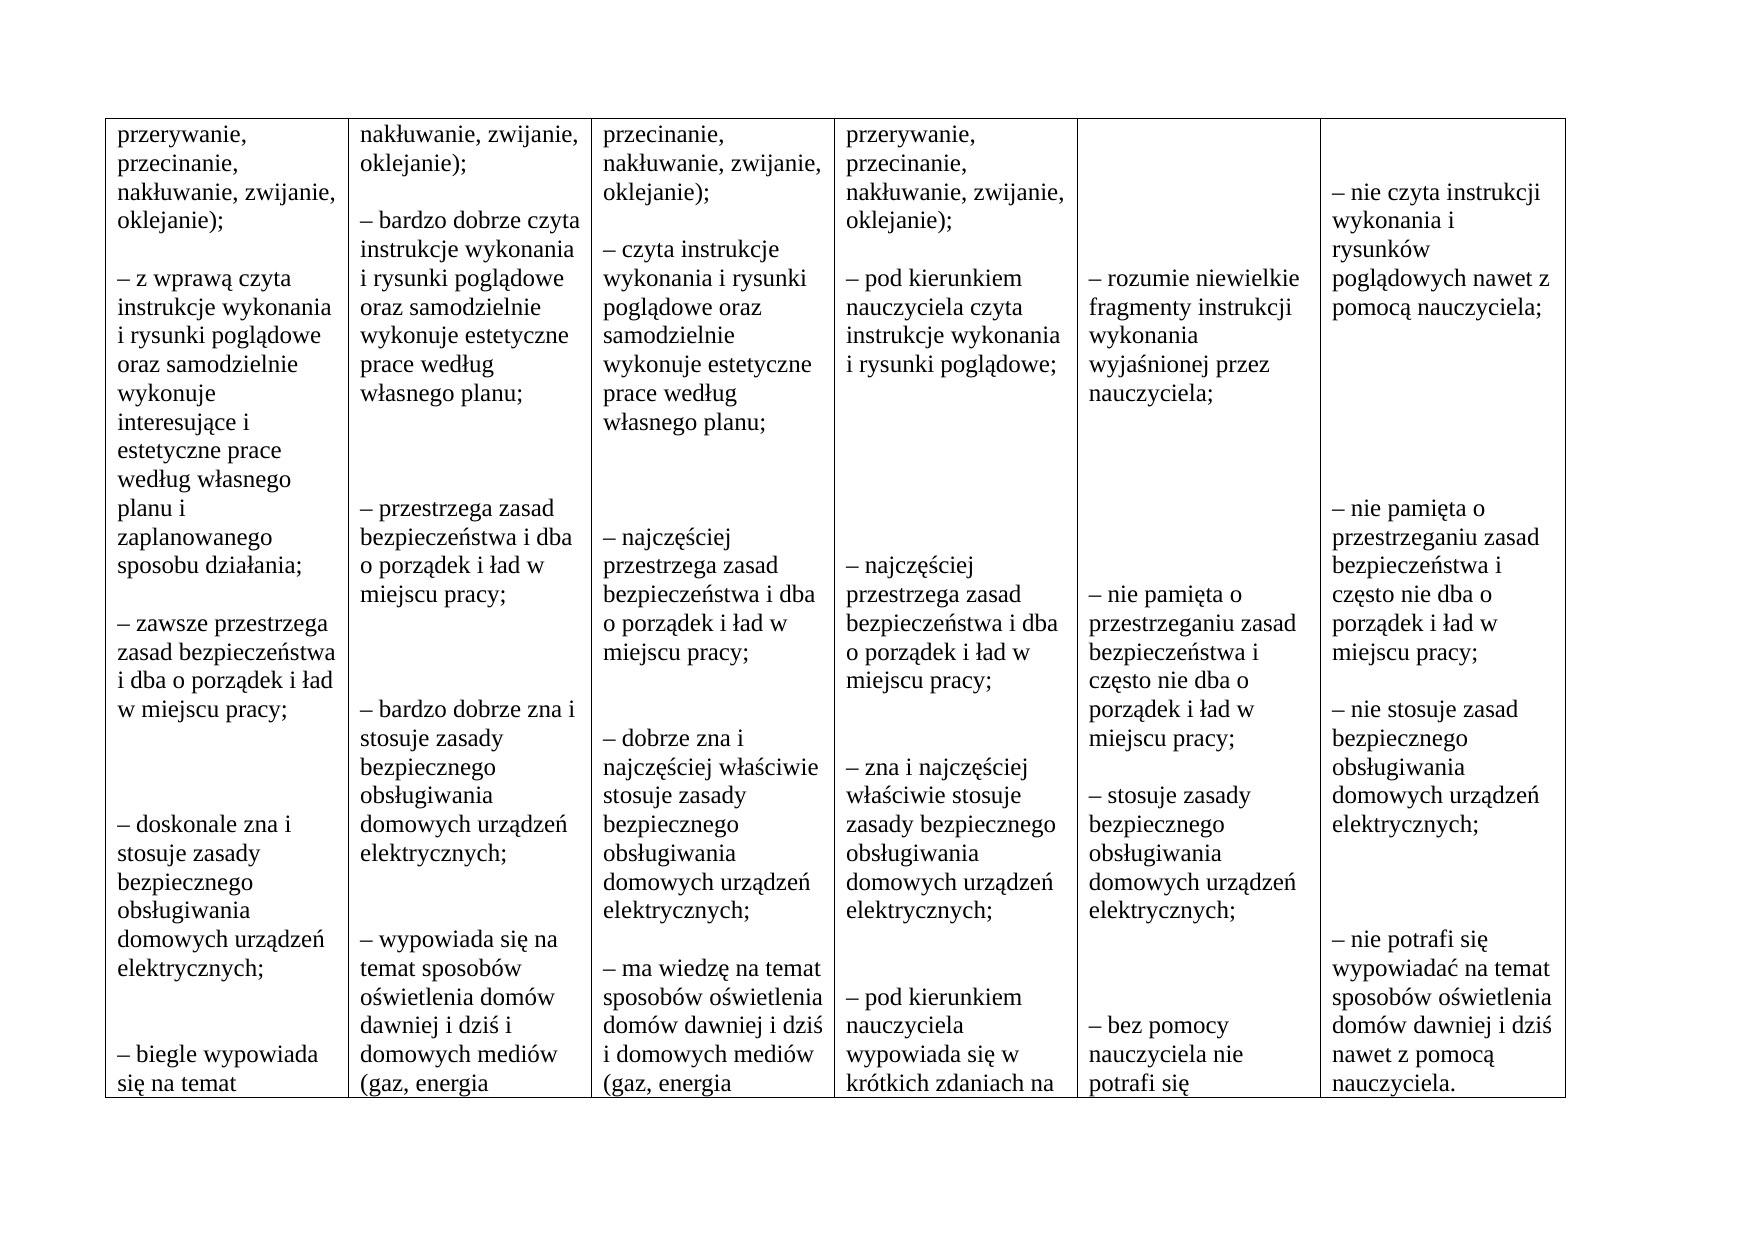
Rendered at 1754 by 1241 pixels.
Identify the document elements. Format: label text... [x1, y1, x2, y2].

table_cell przerywanie, przecinanie, nakłuwanie, zwijanie, oklejanie); – z wprawą czyta instrukcje wykonania i rysunki poglądowe oraz samodzielnie wykonuje interesujące i estetyczne prace według własnego planu i zaplanowanego sposobu działania; – zawsze przestrzega zasad bezpieczeństwa i dba o porządek i ład w miejscu pracy; – doskonale zna i stosuje zasady bezpiecznego obsługiwania domowych urządzeń elektrycznych; – biegle wypowiada się na temat [106, 119, 348, 1097]
table_cell – nie czyta instrukcji wykonania i rysunków poglądowych nawet z pomocą nauczyciela; – nie pamięta o przestrzeganiu zasad bezpieczeństwa i często nie dba o porządek i ład w miejscu pracy; – nie stosuje zasad bezpiecznego obsługiwania domowych urządzeń elektrycznych; – nie potrafi się wypowiadać na temat sposobów oświetlenia domów dawniej i dziś nawet z pomocą nauczyciela. [1321, 119, 1565, 1097]
table_cell przerywanie, przecinanie, nakłuwanie, zwijanie, oklejanie); – pod kierunkiem nauczyciela czyta instrukcje wykonania i rysunki poglądowe; – najczęściej przestrzega zasad bezpieczeństwa i dba o porządek i ład w miejscu pracy; – zna i najczęściej właściwie stosuje zasady bezpiecznego obsługiwania domowych urządzeń elektrycznych; – pod kierunkiem nauczyciela wypowiada się w krótkich zdaniach na [835, 119, 1077, 1097]
table_cell przecinanie, nakłuwanie, zwijanie, oklejanie); – czyta instrukcje wykonania i rysunki poglądowe oraz samodzielnie wykonuje estetyczne prace według własnego planu; – najczęściej przestrzega zasad bezpieczeństwa i dba o porządek i ład w miejscu pracy; – dobrze zna i najczęściej właściwie stosuje zasady bezpiecznego obsługiwania domowych urządzeń elektrycznych; – ma wiedzę na temat sposobów oświetlenia domów dawniej i dziś i domowych mediów (gaz, energia [592, 119, 834, 1097]
table_cell nakłuwanie, zwijanie, oklejanie); – bardzo dobrze czyta instrukcje wykonania i rysunki poglądowe oraz samodzielnie wykonuje estetyczne prace według własnego planu; – przestrzega zasad bezpieczeństwa i dba o porządek i ład w miejscu pracy; – bardzo dobrze zna i stosuje zasady bezpiecznego obsługiwania domowych urządzeń elektrycznych; – wypowiada się na temat sposobów oświetlenia domów dawniej i dziś i domowych mediów (gaz, energia [349, 119, 591, 1097]
table_cell – rozumie niewielkie fragmenty instrukcji wykonania wyjaśnionej przez nauczyciela; – nie pamięta o przestrzeganiu zasad bezpieczeństwa i często nie dba o porządek i ład w miejscu pracy; – stosuje zasady bezpiecznego obsługiwania domowych urządzeń elektrycznych; – bez pomocy nauczyciela nie potrafi się [1078, 119, 1320, 1097]
